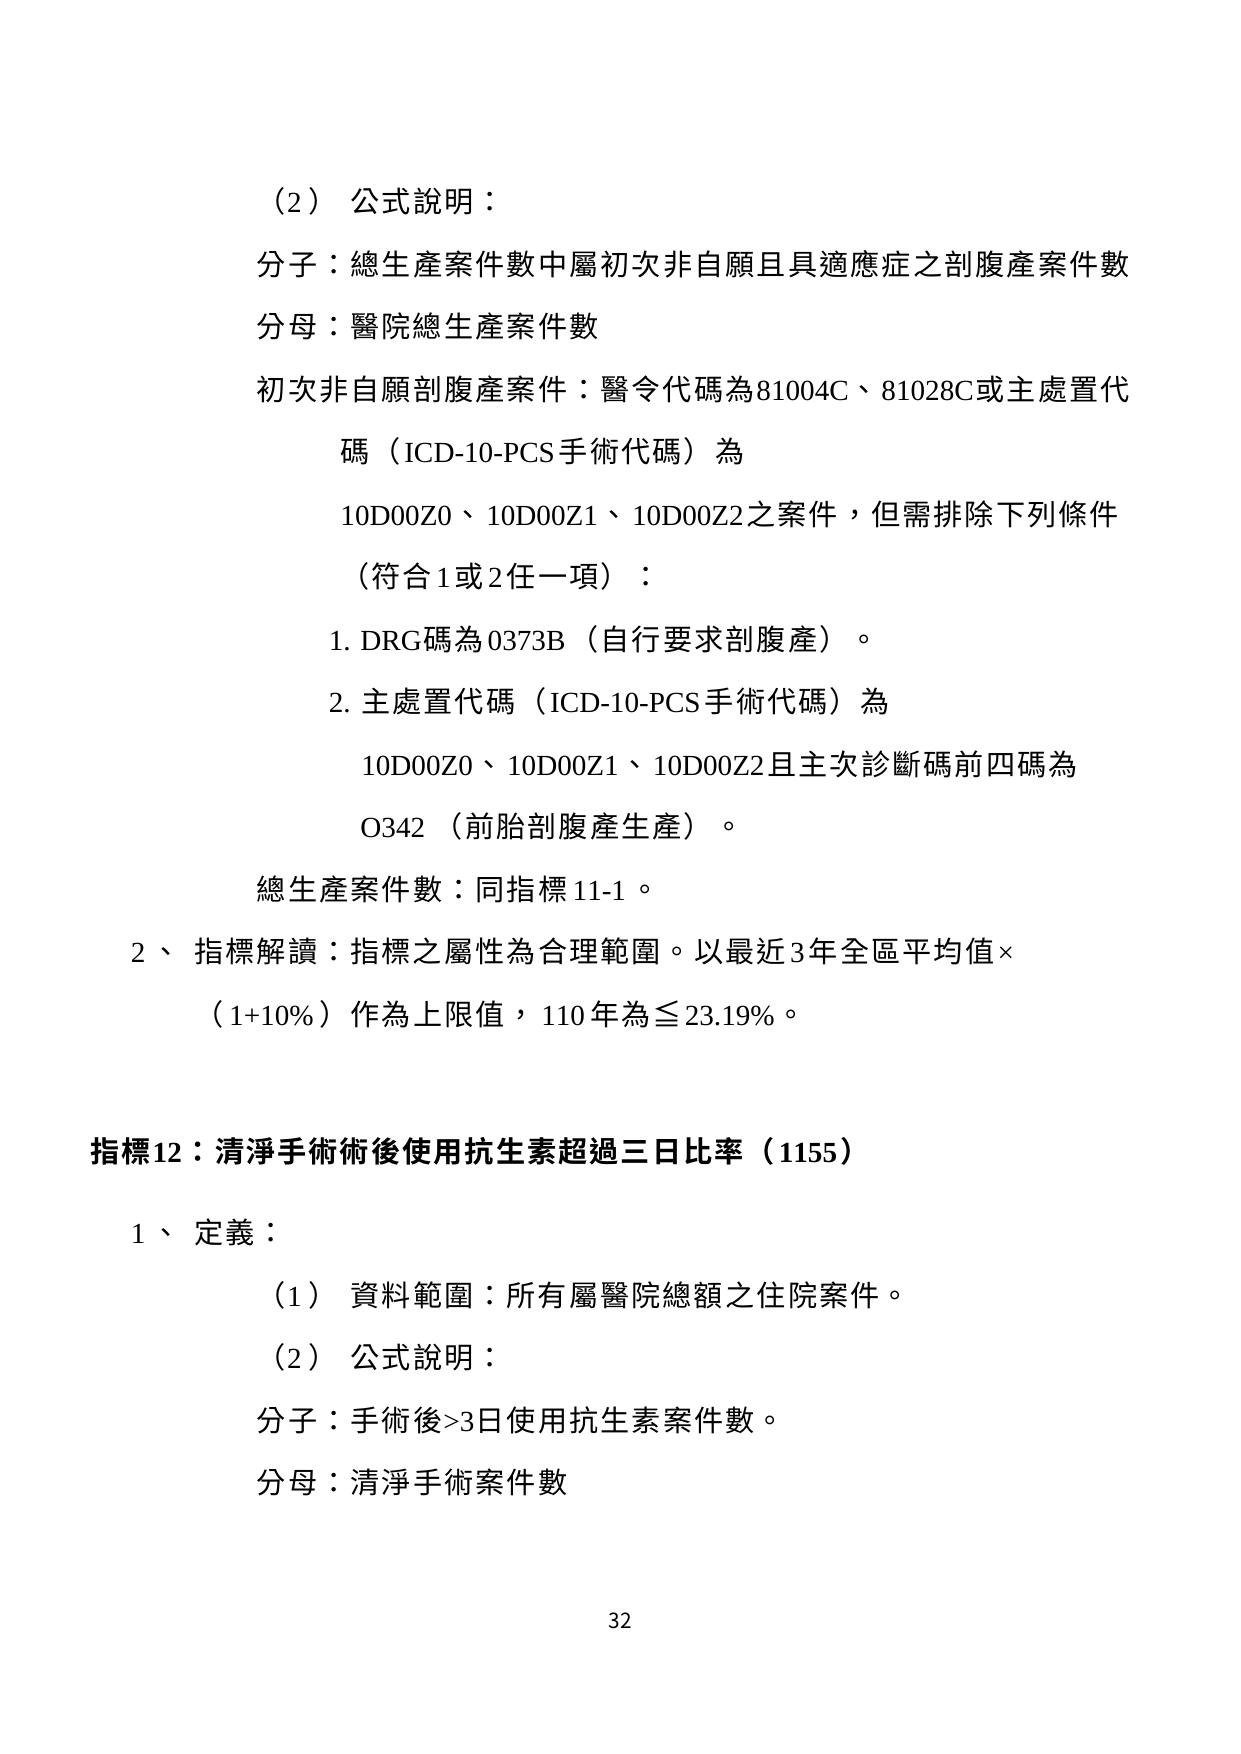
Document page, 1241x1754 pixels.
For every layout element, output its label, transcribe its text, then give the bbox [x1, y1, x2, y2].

list 指標解讀：指標之屬性為合理範圍。以最近3年全區平均值×（1+10%）作為上限值，110年為≦23.19%。 [126, 908, 1139, 1033]
text 初次非自願剖腹產案件：醫令代碼為81004C、81028C或主處置代碼（ICD-10-PCS手術代碼）為10D00Z0、10D00Z1、10D00Z2之案件，但需排除下列條件（符合1或2任一項）： [251, 346, 1139, 596]
list 公式說明： [251, 158, 1139, 221]
text 分母：醫院總生產案件數 [251, 283, 1139, 346]
list 資料範圍：所有屬醫院總額之住院案件。 [251, 1252, 1139, 1314]
text 分母：清淨手術案件數 [251, 1439, 1139, 1502]
list DRG碼為0373B（自行要求剖腹產）。 [326, 596, 1139, 658]
text 分子：總生產案件數中屬初次非自願且具適應症之剖腹產案件數 [251, 221, 1139, 283]
list 公式說明： [251, 1314, 1139, 1377]
text 總生產案件數：同指標11-1。 [251, 846, 1139, 908]
text 分子：手術後>3日使用抗生素案件數。 [251, 1377, 1139, 1439]
text 指標12：清淨手術術後使用抗生素超過三日比率（1155） [89, 1108, 1139, 1171]
list 定義： [126, 1189, 1139, 1252]
list 主處置代碼（ICD-10-PCS手術代碼）為10D00Z0、10D00Z1、10D00Z2且主次診斷碼前四碼為O342 （前胎剖腹產生產）。 [326, 658, 1139, 846]
